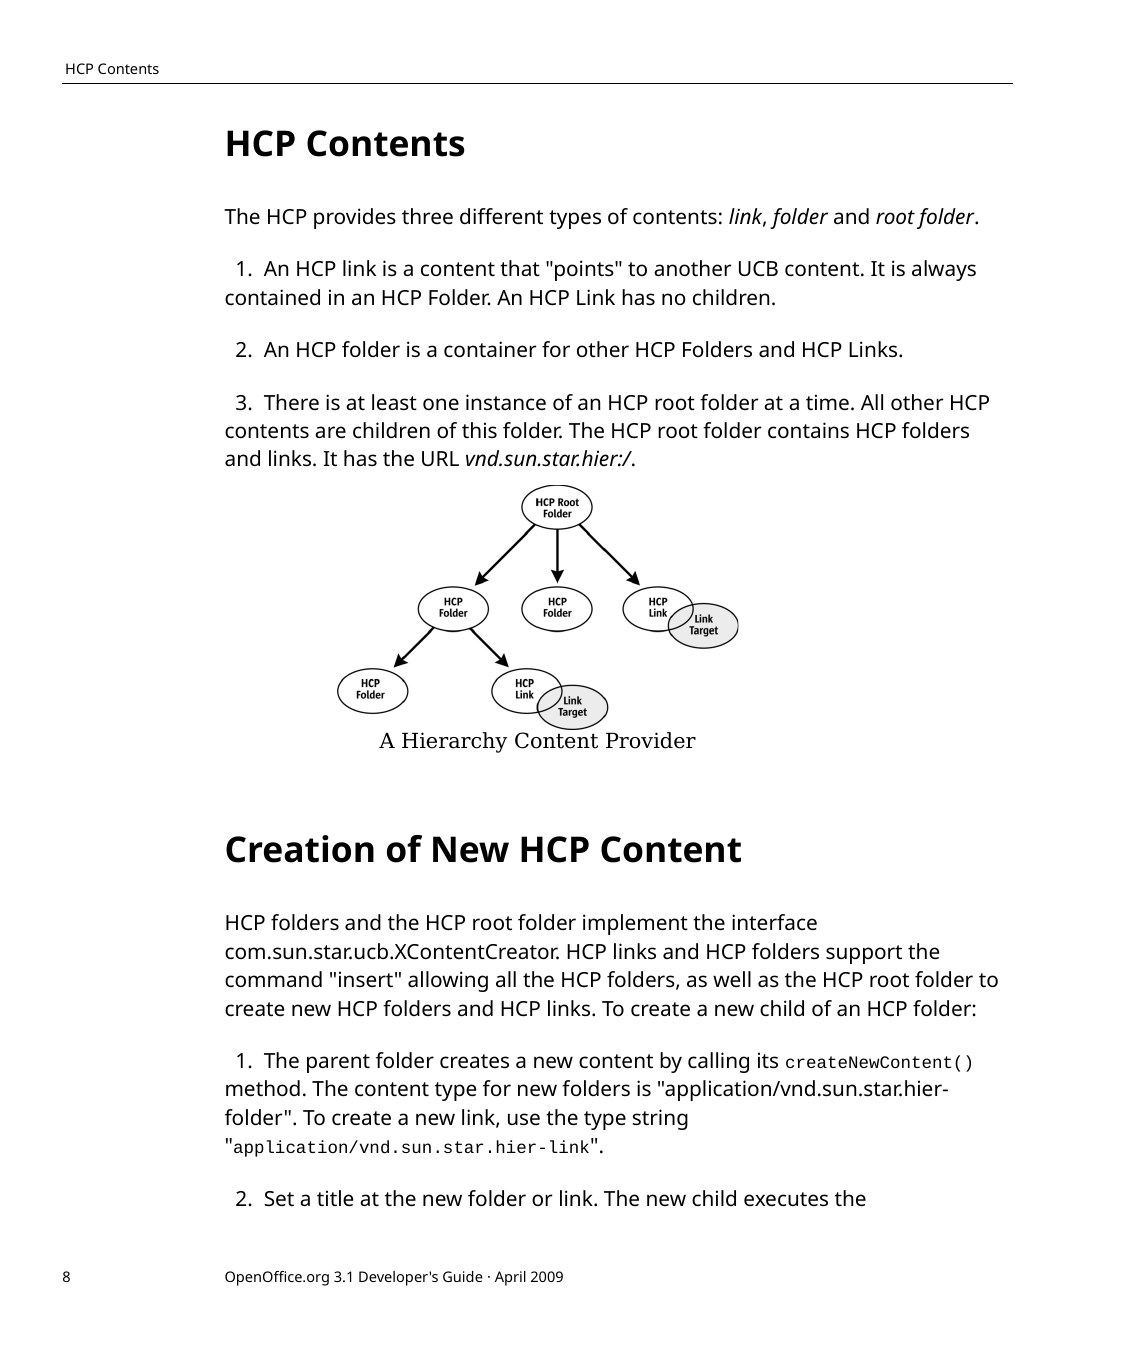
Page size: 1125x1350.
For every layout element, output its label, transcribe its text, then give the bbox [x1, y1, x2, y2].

list The parent folder creates a new content by calling its createNewContent() method. The content type for new folders is "application/vnd.sun.star.hier-folder". To create a new link, use the type string "application/vnd.sun.star.hier-link". [224, 1046, 1013, 1160]
text The HCP provides three different types of contents: link, folder and root folder. [224, 202, 1013, 230]
subtitle HCP Contents [224, 118, 1013, 166]
list An HCP folder is a container for other HCP Folders and HCP Links. [224, 335, 1013, 364]
list There is at least one instance of an HCP root folder at a time. All other HCP contents are children of this folder. The HCP root folder contains HCP folders and links. It has the URL vnd.sun.star.hier:/. [224, 388, 1013, 473]
list Set a title at the new folder or link. The new child executes the [224, 1184, 1013, 1212]
text HCP folders and the HCP root folder implement the interface com.sun.star.ucb.XContentCreator. HCP links and HCP folders support the command "insert" allowing all the HCP folders, as well as the HCP root folder to create new HCP folders and HCP links. To create a new child of an HCP folder: [224, 908, 1013, 1022]
list An HCP link is a content that "points" to another UCB content. It is always contained in an HCP Folder. An HCP Link has no children. [224, 254, 1013, 311]
picture [336, 485, 739, 730]
subtitle Creation of New HCP Content [224, 824, 1013, 873]
text A Hierarchy Content Provider [62, 485, 1013, 754]
